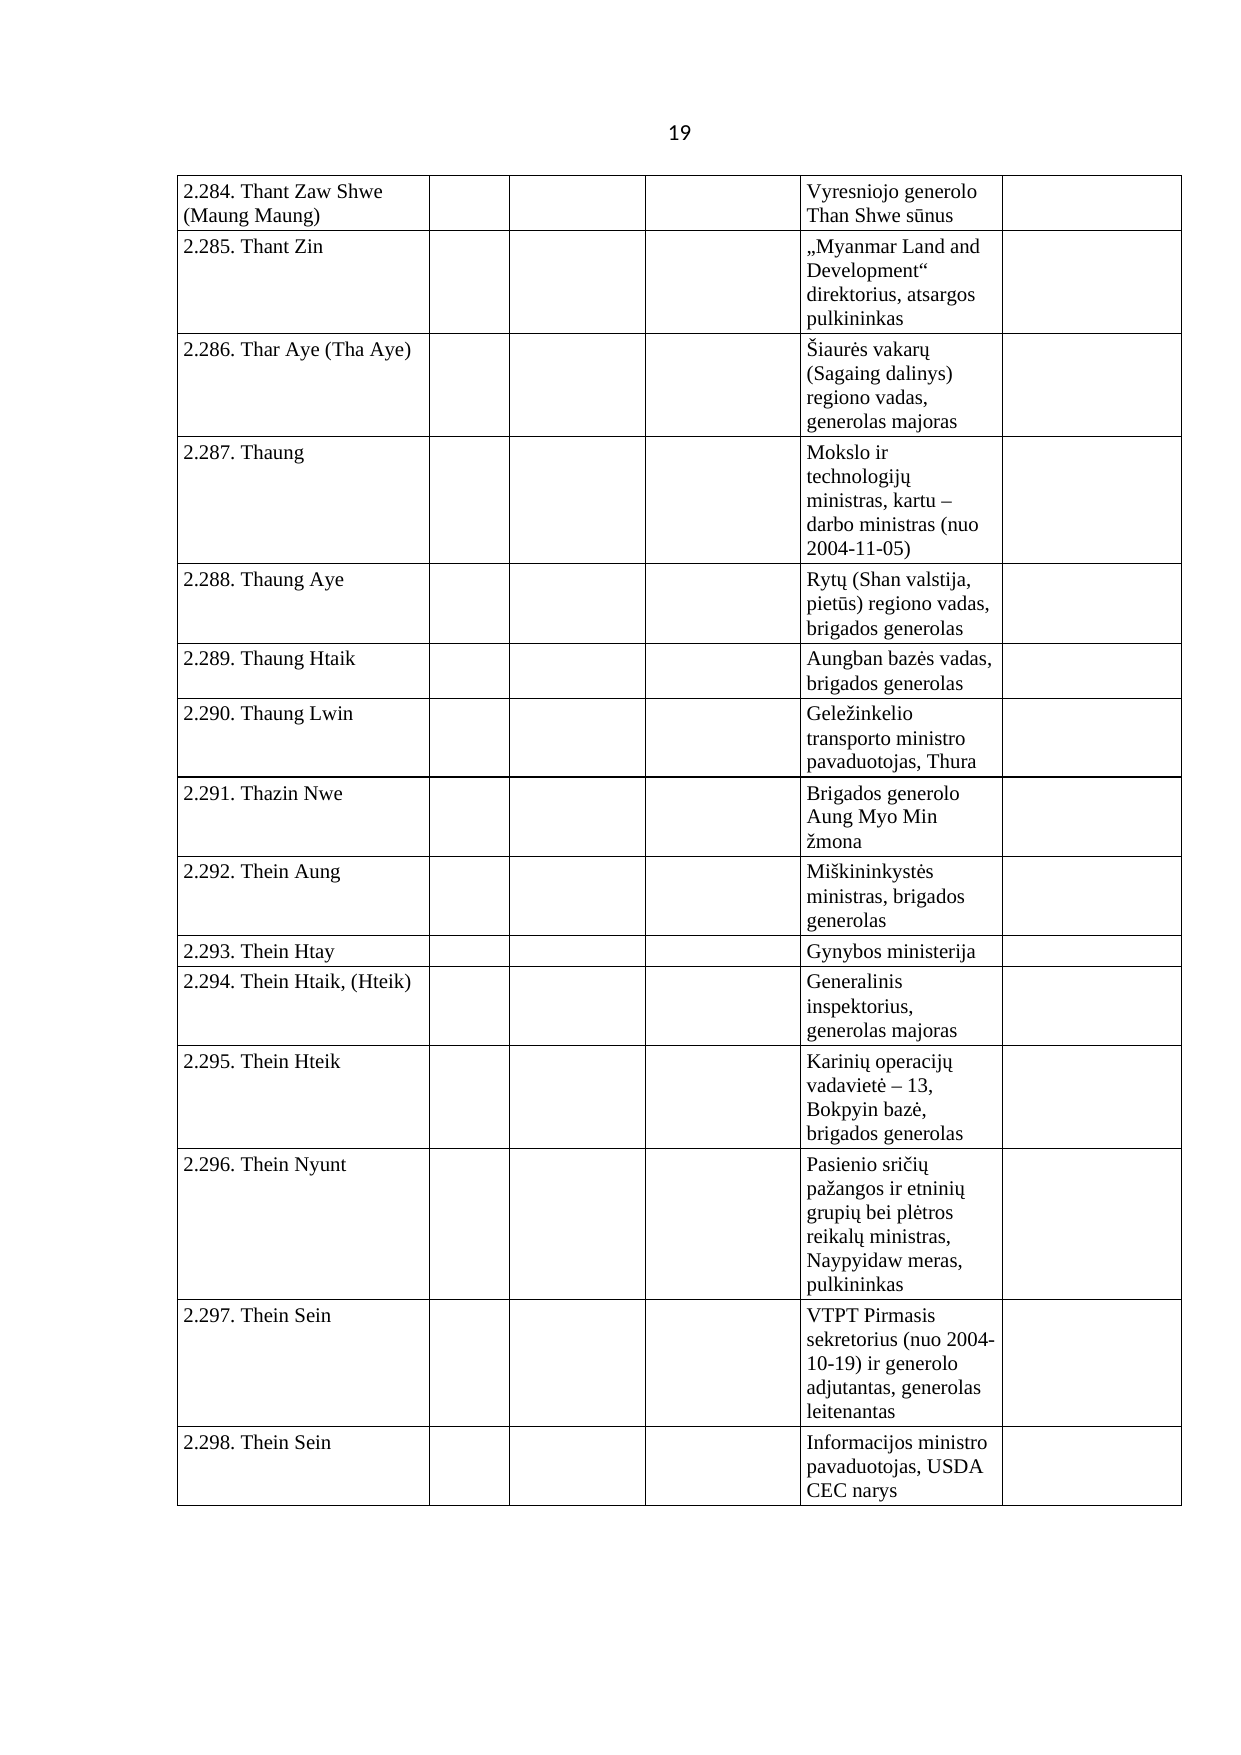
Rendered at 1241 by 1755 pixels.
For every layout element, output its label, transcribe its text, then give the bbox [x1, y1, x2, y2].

table_cell [510, 699, 645, 776]
table_cell 2.287. Thaung [178, 437, 429, 563]
table_cell [1003, 1427, 1181, 1505]
table_cell Rytų (Shan valstija, pietūs) regiono vadas, brigados generolas [801, 564, 1002, 642]
table_cell [510, 231, 645, 333]
table_cell [1003, 231, 1181, 333]
table_cell [1003, 857, 1181, 934]
table_cell [430, 564, 509, 642]
table_cell [510, 334, 645, 436]
table_cell [430, 437, 509, 563]
table_cell Gynybos ministerija [801, 936, 1002, 966]
table_cell [646, 1300, 800, 1426]
table_cell [646, 1149, 800, 1299]
table_cell 2.284. Thant Zaw Shwe (Maung Maung) [178, 176, 429, 230]
table_cell [430, 644, 509, 697]
table_cell Generalinis inspektorius, generolas majoras [801, 967, 1002, 1044]
table_cell [646, 857, 800, 934]
table_cell Šiaurės vakarų (Sagaing dalinys) regiono vadas, generolas majoras [801, 334, 1002, 436]
table_cell Geležinkelio transporto ministro pavaduotojas, Thura [801, 699, 1002, 776]
table_cell [1003, 644, 1181, 697]
table_cell Brigados generolo Aung Myo Min žmona [801, 778, 1002, 856]
table_cell VTPT Pirmasis sekretorius (nuo 2004-10-19) ir generolo adjutantas, generolas leitenantas [801, 1300, 1002, 1426]
table_cell [510, 1427, 645, 1505]
table_cell [430, 778, 509, 856]
table_cell [510, 778, 645, 856]
table_cell [646, 437, 800, 563]
table_cell [430, 334, 509, 436]
table_cell [1003, 778, 1181, 856]
table_cell [1003, 699, 1181, 776]
table_cell [1003, 1149, 1181, 1299]
table_cell 2.286. Thar Aye (Tha Aye) [178, 334, 429, 436]
table_cell [646, 644, 800, 697]
table_cell [430, 231, 509, 333]
table_cell Pasienio sričių pažangos ir etninių grupių bei plėtros reikalų ministras, Naypyidaw meras, pulkininkas [801, 1149, 1002, 1299]
table_cell [430, 967, 509, 1044]
table_cell [1003, 437, 1181, 563]
table_cell 2.293. Thein Htay [178, 936, 429, 966]
table_cell Informacijos ministro pavaduotojas, USDA CEC narys [801, 1427, 1002, 1505]
table_cell [510, 1149, 645, 1299]
table_cell Mokslo ir technologijų ministras, kartu – darbo ministras (nuo 2004-11-05) [801, 437, 1002, 563]
table_cell [1003, 176, 1181, 230]
table_cell [510, 564, 645, 642]
table_cell [1003, 334, 1181, 436]
table_cell [430, 1427, 509, 1505]
table_cell [430, 176, 509, 230]
table_cell 2.298. Thein Sein [178, 1427, 429, 1505]
table_cell [646, 334, 800, 436]
table_cell 2.288. Thaung Aye [178, 564, 429, 642]
table_cell [646, 1427, 800, 1505]
table_cell 2.296. Thein Nyunt [178, 1149, 429, 1299]
table_cell Karinių operacijų vadavietė – 13, Bokpyin bazė, brigados generolas [801, 1046, 1002, 1148]
table_cell 2.297. Thein Sein [178, 1300, 429, 1426]
table_cell 2.294. Thein Htaik, (Hteik) [178, 967, 429, 1044]
table_cell 2.291. Thazin Nwe [178, 778, 429, 856]
table_cell [510, 967, 645, 1044]
table_cell [510, 857, 645, 934]
table_cell [646, 699, 800, 776]
table_cell [430, 857, 509, 934]
table_cell [510, 1046, 645, 1148]
table_cell [1003, 1046, 1181, 1148]
table_cell [430, 1300, 509, 1426]
table_cell [510, 936, 645, 966]
table_cell 2.295. Thein Hteik [178, 1046, 429, 1148]
table_cell [646, 936, 800, 966]
table_cell [430, 699, 509, 776]
table_cell [646, 778, 800, 856]
table_cell Aungban bazės vadas, brigados generolas [801, 644, 1002, 697]
table_cell [430, 936, 509, 966]
table_cell Miškininkystės ministras, brigados generolas [801, 857, 1002, 934]
table_cell [430, 1149, 509, 1299]
table_cell 2.292. Thein Aung [178, 857, 429, 934]
table_cell [646, 176, 800, 230]
table_cell [1003, 564, 1181, 642]
table_cell Vyresniojo generolo Than Shwe sūnus [801, 176, 1002, 230]
table_cell [646, 231, 800, 333]
table_cell [510, 176, 645, 230]
table_cell „Myanmar Land and Development“ direktorius, atsargos pulkininkas [801, 231, 1002, 333]
table_cell [1003, 967, 1181, 1044]
table_cell [646, 564, 800, 642]
table_cell 2.285. Thant Zin [178, 231, 429, 333]
table_cell [646, 967, 800, 1044]
table_cell [1003, 936, 1181, 966]
table_cell 2.290. Thaung Lwin [178, 699, 429, 776]
table_cell [1003, 1300, 1181, 1426]
table_cell [510, 437, 645, 563]
table_cell [430, 1046, 509, 1148]
table_cell 2.289. Thaung Htaik [178, 644, 429, 697]
table_cell [646, 1046, 800, 1148]
table_cell [510, 644, 645, 697]
table_cell [510, 1300, 645, 1426]
